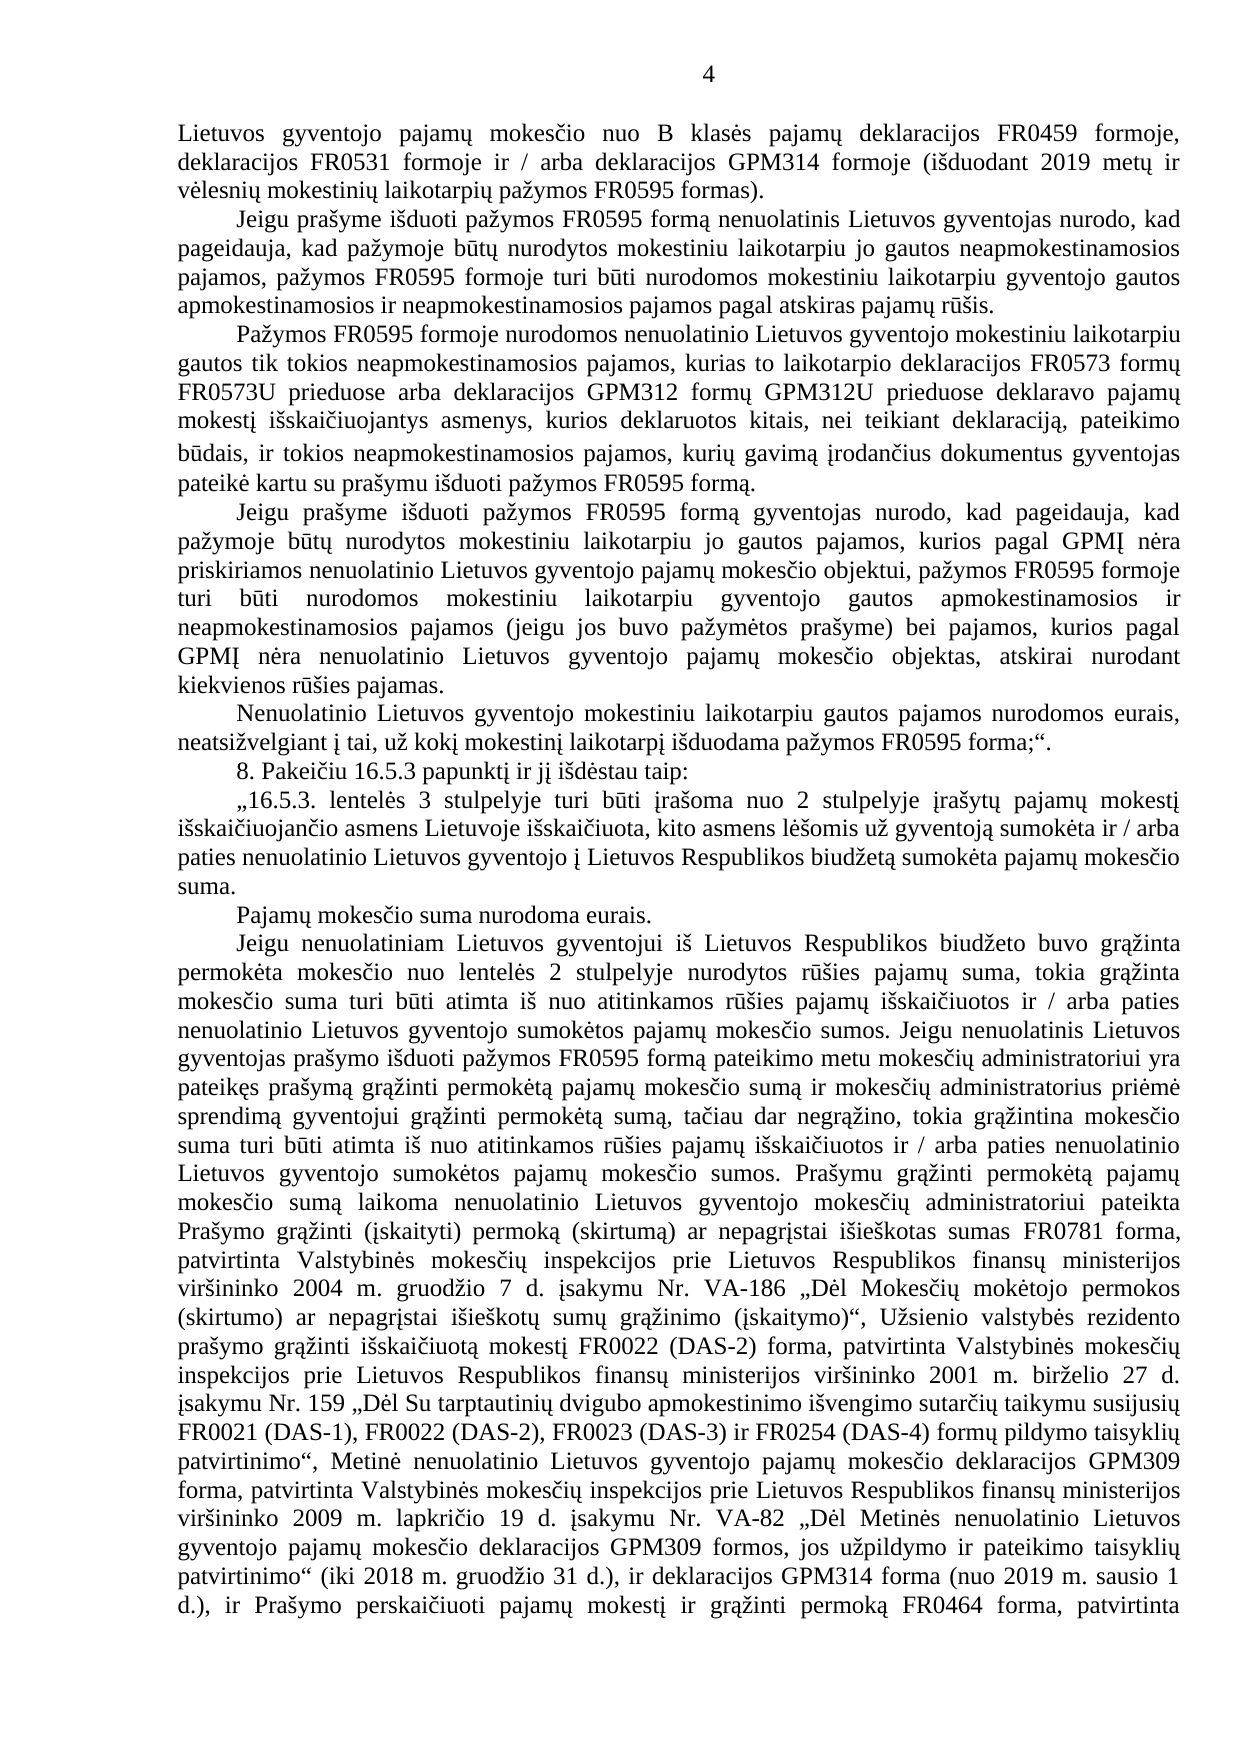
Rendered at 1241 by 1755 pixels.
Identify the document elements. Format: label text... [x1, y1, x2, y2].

text Jeigu prašyme išduoti pažymos FR0595 formą gyventojas nurodo, kad pageidauja, kad pažymoje būtų nurodytos mokestiniu laikotarpiu jo gautos pajamos, kurios pagal GPMĮ nėra priskiriamos nenuolatinio Lietuvos gyventojo pajamų mokesčio objektui, pažymos FR0595 formoje turi būti nurodomos mokestiniu laikotarpiu gyventojo gautos apmokestinamosios ir neapmokestinamosios pajamos (jeigu jos buvo pažymėtos prašyme) bei pajamos, kurios pagal GPMĮ nėra nenuolatinio Lietuvos gyventojo pajamų mokesčio objektas, atskirai nurodant kiekvienos rūšies pajamas. [177, 497, 1181, 698]
text Pajamų mokesčio suma nurodoma eurais. [177, 900, 1181, 928]
text Pažymos FR0595 formoje nurodomos nenuolatinio Lietuvos gyventojo mokestiniu laikotarpiu gautos tik tokios neapmokestinamosios pajamos, kurias to laikotarpio deklaracijos FR0573 formų FR0573U prieduose arba deklaracijos GPM312 formų GPM312U prieduose deklaravo pajamų mokestį išskaičiuojantys asmenys, kurios deklaruotos kitais, nei teikiant deklaraciją, pateikimo būdais, ir tokios neapmokestinamosios pajamos, kurių gavimą įrodančius dokumentus gyventojas pateikė kartu su prašymu išduoti pažymos FR0595 formą. [177, 319, 1181, 497]
text Lietuvos gyventojo pajamų mokesčio nuo B klasės pajamų deklaracijos FR0459 formoje, deklaracijos FR0531 formoje ir / arba deklaracijos GPM314 formoje (išduodant 2019 metų ir vėlesnių mokestinių laikotarpių pažymos FR0595 formas). [177, 118, 1181, 204]
text Jeigu nenuolatiniam Lietuvos gyventojui iš Lietuvos Respublikos biudžeto buvo grąžinta permokėta mokesčio nuo lentelės 2 stulpelyje nurodytos rūšies pajamų suma, tokia grąžinta mokesčio suma turi būti atimta iš nuo atitinkamos rūšies pajamų išskaičiuotos ir / arba paties nenuolatinio Lietuvos gyventojo sumokėtos pajamų mokesčio sumos. Jeigu nenuolatinis Lietuvos gyventojas prašymo išduoti pažymos FR0595 formą pateikimo metu mokesčių administratoriui yra pateikęs prašymą grąžinti permokėtą pajamų mokesčio sumą ir mokesčių administratorius priėmė sprendimą gyventojui grąžinti permokėtą sumą, tačiau dar negrąžino, tokia grąžintina mokesčio suma turi būti atimta iš nuo atitinkamos rūšies pajamų išskaičiuotos ir / arba paties nenuolatinio Lietuvos gyventojo sumokėtos pajamų mokesčio sumos. Prašymu grąžinti permokėtą pajamų mokesčio sumą laikoma nenuolatinio Lietuvos gyventojo mokesčių administratoriui pateikta Prašymo grąžinti (įskaityti) permoką (skirtumą) ar nepagrįstai išieškotas sumas FR0781 forma, patvirtinta Valstybinės mokesčių inspekcijos prie Lietuvos Respublikos finansų ministerijos viršininko 2004 m. gruodžio 7 d. įsakymu Nr. VA-186 „Dėl Mokesčių mokėtojo permokos (skirtumo) ar nepagrįstai išieškotų sumų grąžinimo (įskaitymo)“, Užsienio valstybės rezidento prašymo grąžinti išskaičiuotą mokestį FR0022 (DAS-2) forma, patvirtinta Valstybinės mokesčių inspekcijos prie Lietuvos Respublikos finansų ministerijos viršininko 2001 m. birželio 27 d. įsakymu Nr. 159 „Dėl Su tarptautinių dvigubo apmokestinimo išvengimo sutarčių taikymu susijusių FR0021 (DAS-1), FR0022 (DAS-2), FR0023 (DAS-3) ir FR0254 (DAS-4) formų pildymo taisyklių patvirtinimo“, Metinė nenuolatinio Lietuvos gyventojo pajamų mokesčio deklaracijos GPM309 forma, patvirtinta Valstybinės mokesčių inspekcijos prie Lietuvos Respublikos finansų ministerijos viršininko 2009 m. lapkričio 19 d. įsakymu Nr. VA-82 „Dėl Metinės nenuolatinio Lietuvos gyventojo pajamų mokesčio deklaracijos GPM309 formos, jos užpildymo ir pateikimo taisyklių patvirtinimo“ (iki 2018 m. gruodžio 31 d.), ir deklaracijos GPM314 forma (nuo 2019 m. sausio 1 d.), ir Prašymo perskaičiuoti pajamų mokestį ir grąžinti permoką FR0464 forma, patvirtinta [177, 928, 1181, 1618]
text 8. Pakeičiu 16.5.3 papunktį ir jį išdėstau taip: [236, 756, 1181, 785]
text Nenuolatinio Lietuvos gyventojo mokestiniu laikotarpiu gautos pajamos nurodomos eurais, neatsižvelgiant į tai, už kokį mokestinį laikotarpį išduodama pažymos FR0595 forma;“. [177, 698, 1181, 756]
text „16.5.3. lentelės 3 stulpelyje turi būti įrašoma nuo 2 stulpelyje įrašytų pajamų mokestį išskaičiuojančio asmens Lietuvoje išskaičiuota, kito asmens lėšomis už gyventoją sumokėta ir / arba paties nenuolatinio Lietuvos gyventojo į Lietuvos Respublikos biudžetą sumokėta pajamų mokesčio suma. [177, 785, 1181, 900]
text Jeigu prašyme išduoti pažymos FR0595 formą nenuolatinis Lietuvos gyventojas nurodo, kad pageidauja, kad pažymoje būtų nurodytos mokestiniu laikotarpiu jo gautos neapmokestinamosios pajamos, pažymos FR0595 formoje turi būti nurodomos mokestiniu laikotarpiu gyventojo gautos apmokestinamosios ir neapmokestinamosios pajamos pagal atskiras pajamų rūšis. [177, 204, 1181, 319]
